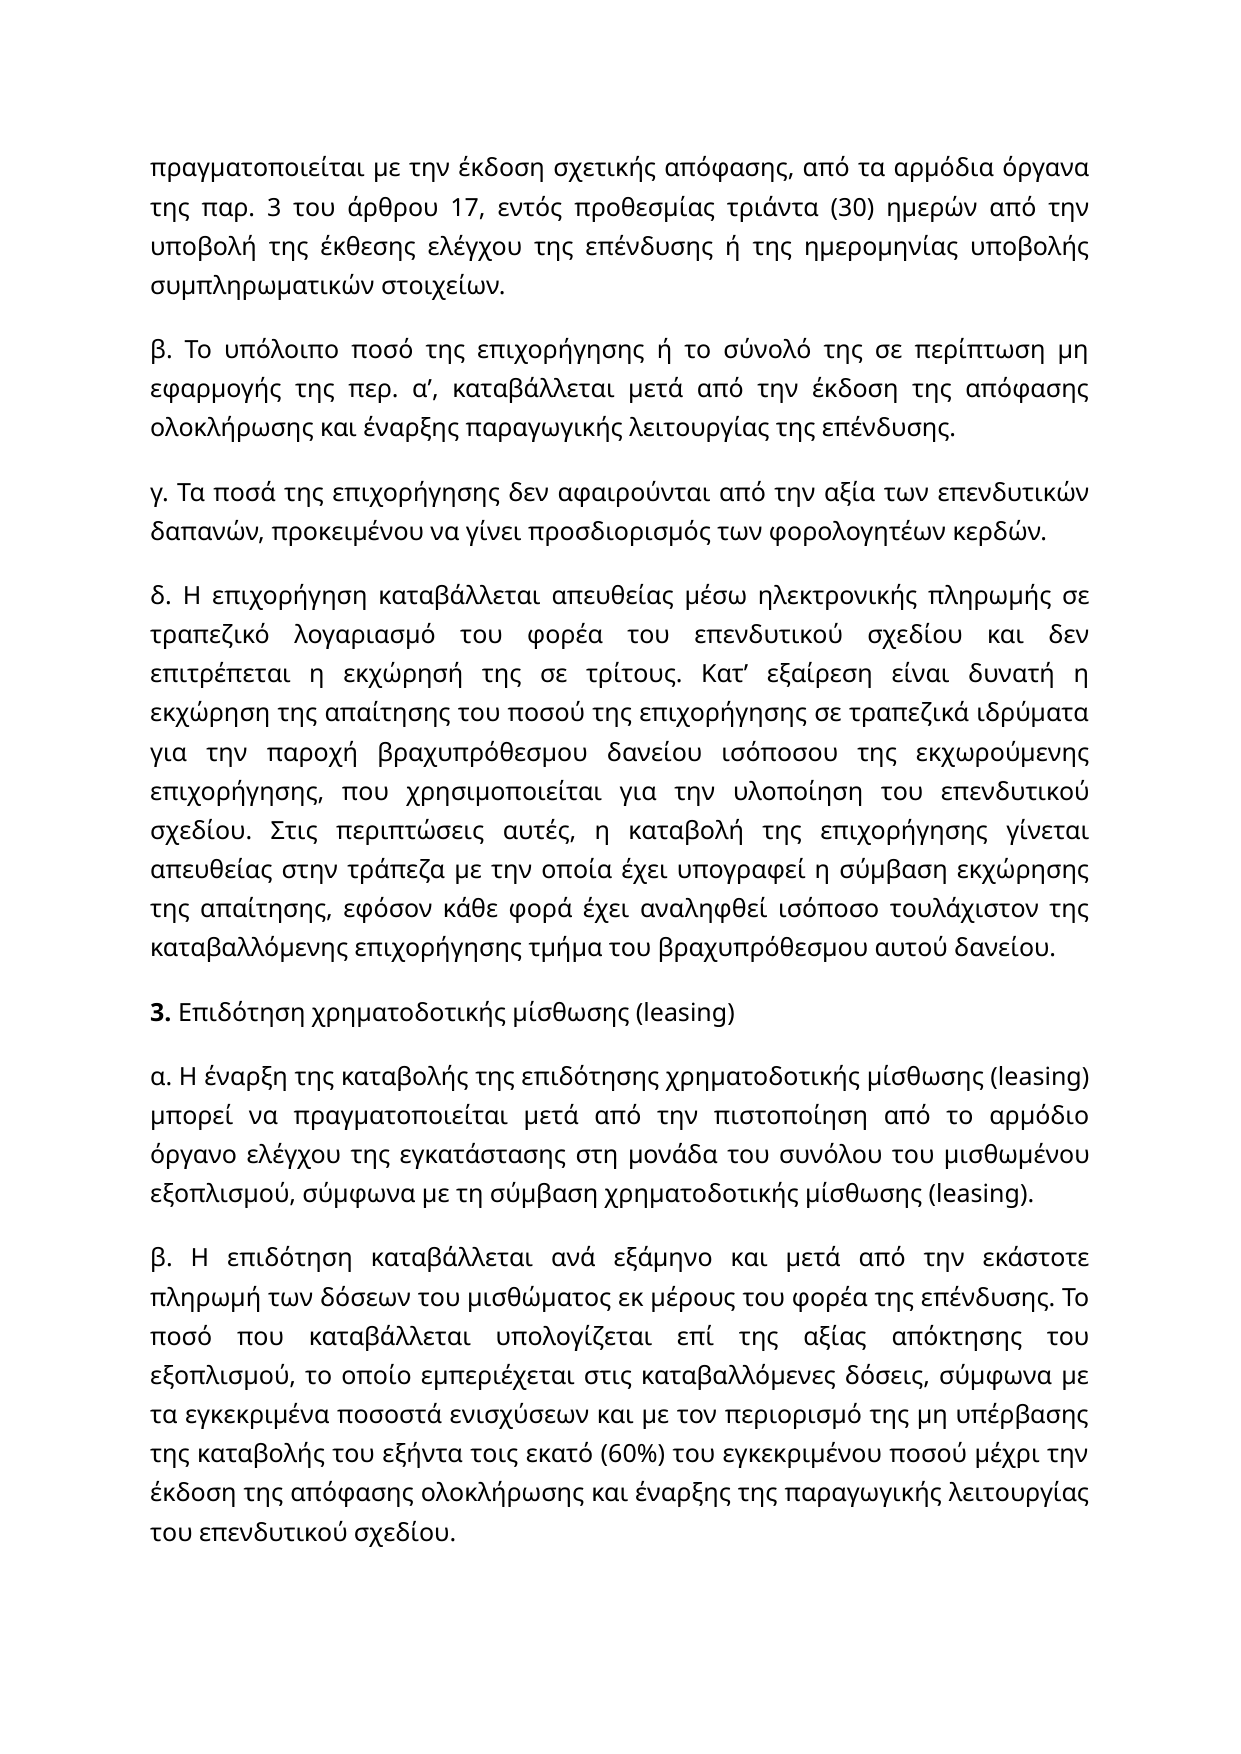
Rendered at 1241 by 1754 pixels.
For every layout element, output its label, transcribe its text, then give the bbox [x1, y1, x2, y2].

text α. Η έναρξη της καταβολής της επιδότησης χρηματοδοτικής μίσθωσης (leasing) μπορεί να πραγματοποιείται μετά από την πιστοποίηση από το αρμόδιο όργανο ελέγχου της εγκατάστασης στη μονάδα του συνόλου του μισθωμένου εξοπλισμού, σύμφωνα με τη σύμβαση χρηματοδοτικής μίσθωσης (leasing). [150, 1058, 1090, 1210]
text πραγματοποιείται με την έκδοση σχετικής απόφασης, από τα αρμόδια όργανα της παρ. 3 του άρθρου 17, εντός προθεσμίας τριάντα (30) ημερών από την υποβολή της έκθεσης ελέγχου της επένδυσης ή της ημερομηνίας υποβολής συμπληρωματικών στοιχείων. [150, 150, 1090, 302]
text 3. Επιδότηση χρηματοδοτικής μίσθωσης (leasing) [150, 994, 1090, 1028]
text δ. Η επιχορήγηση καταβάλλεται απευθείας μέσω ηλεκτρονικής πληρωμής σε τραπεζικό λογαριασμό του φορέα του επενδυτικού σχεδίου και δεν επιτρέπεται η εκχώρησή της σε τρίτους. Κατ’ εξαίρεση είναι δυνατή η εκχώρηση της απαίτησης του ποσού της επιχορήγησης σε τραπεζικά ιδρύματα για την παροχή βραχυπρόθεσμου δανείου ισόποσου της εκχωρούμενης επιχορήγησης, που χρησιμοποιείται για την υλοποίηση του επενδυτικού σχεδίου. Στις περιπτώσεις αυτές, η καταβολή της επιχορήγησης γίνεται απευθείας στην τράπεζα με την οποία έχει υπογραφεί η σύμβαση εκχώρησης της απαίτησης, εφόσον κάθε φορά έχει αναληφθεί ισόποσο τουλάχιστον της καταβαλλόμενης επιχορήγησης τμήμα του βραχυπρόθεσμου αυτού δανείου. [150, 577, 1090, 964]
text β. Η επιδότηση καταβάλλεται ανά εξάμηνο και μετά από την εκάστοτε πληρωμή των δόσεων του μισθώματος εκ μέρους του φορέα της επένδυσης. Το ποσό που καταβάλλεται υπολογίζεται επί της αξίας απόκτησης του εξοπλισμού, το οποίο εμπεριέχεται στις καταβαλλόμενες δόσεις, σύμφωνα με τα εγκεκριμένα ποσοστά ενισχύσεων και με τον περιορισμό της μη υπέρβασης της καταβολής του εξήντα τοις εκατό (60%) του εγκεκριμένου ποσού μέχρι την έκδοση της απόφασης ολοκλήρωσης και έναρξης της παραγωγικής λειτουργίας του επενδυτικού σχεδίου. [150, 1240, 1090, 1548]
text γ. Τα ποσά της επιχορήγησης δεν αφαιρούνται από την αξία των επενδυτικών δαπανών, προκειμένου να γίνει προσδιορισμός των φορολογητέων κερδών. [150, 474, 1090, 547]
text β. Το υπόλοιπο ποσό της επιχορήγησης ή το σύνολό της σε περίπτωση μη εφαρμογής της περ. α’, καταβάλλεται μετά από την έκδοση της απόφασης ολοκλήρωσης και έναρξης παραγωγικής λειτουργίας της επένδυσης. [150, 332, 1090, 444]
